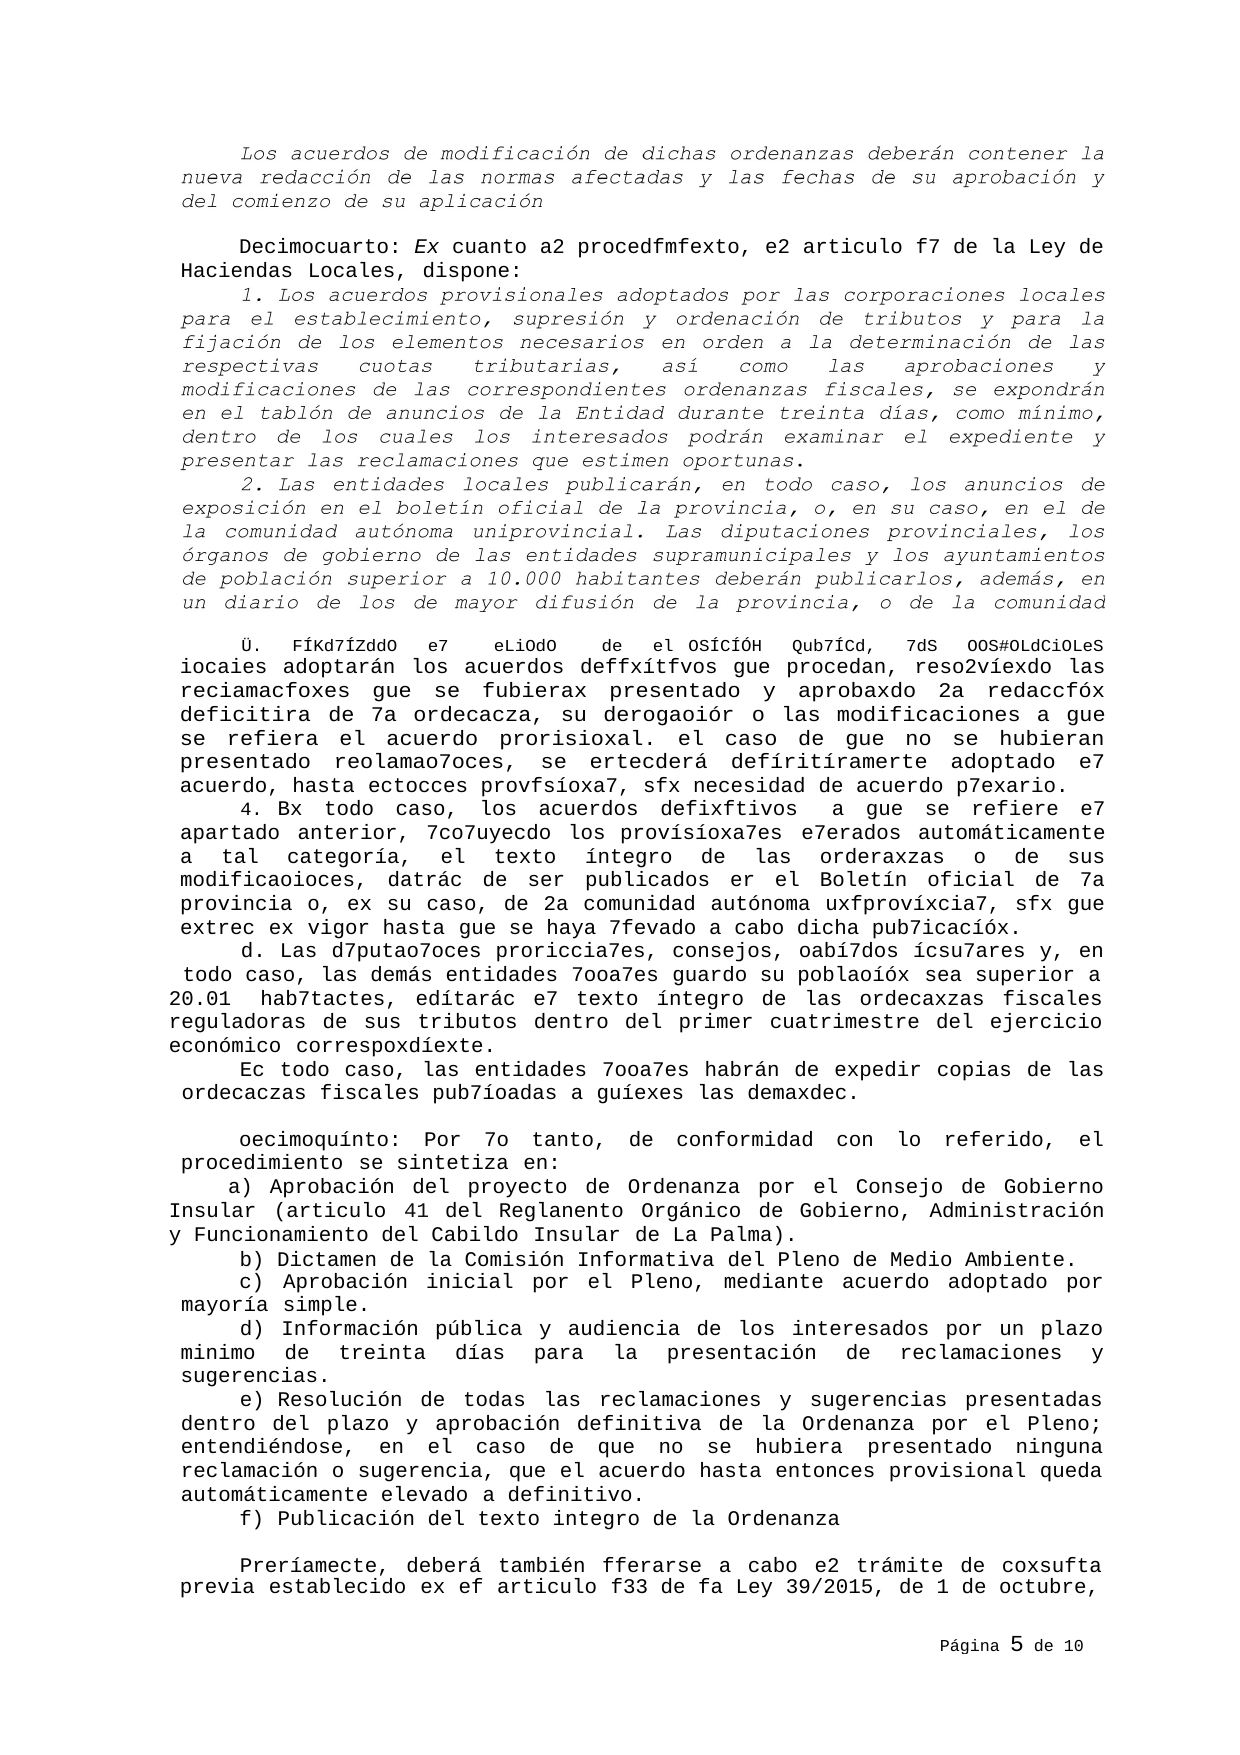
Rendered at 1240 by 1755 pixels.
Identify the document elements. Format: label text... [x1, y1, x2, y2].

text Ü. FÍKd7ÍZddO e7 eLiOdO de el OSÍCÍÓH Qub7ÍCd, 7dS OOS#OLdCiOLeS iocaies adoptarán los acuerdos deffxítfvos gue procedan, reso2víexdo las reciamacfoxes gue se fubierax presentado y aprobaxdo 2a redaccfóx deficitira de 7a ordecacza, su derogaoiór o las modificaciones a gue se refiera el acuerdo prorisioxal. el caso de gue no se hubieran presentado reolamao7oces, se ertecderá defíritíramerte adoptado e7 acuerdo, hasta ectocces provfsíoxa7, sfx necesidad de acuerdo p7exario. [179, 638, 1105, 798]
text Decimocuarto: Ex cuanto a2 procedfmfexto, e2 articulo f7 de la Ley de Haciendas Locales, dispone: [180, 236, 1104, 283]
text d. Las d7putao7oces proriccia7es, consejos, oabí7dos ícsu7ares y, en todo caso, las demás entidades 7ooa7es guardo su poblaoíóx sea superior a [182, 940, 1104, 988]
list Información pública y audiencia de los interesados por un plazo minimo de treinta días para la presentación de reclamaciones y sugerencias. [180, 1318, 1103, 1389]
picture [181, 145, 1105, 211]
list Publicación del texto integro de la Ordenanza [239, 1507, 1117, 1530]
text Preríamecte, deberá también fferarse a cabo e2 trámite de coxsufta previa establecido ex ef articulo f33 de fa Ley 39/2015, de 1 de octubre, [179, 1554, 1103, 1599]
picture [180, 287, 1105, 612]
list Resolución de todas las reclamaciones y sugerencias presentadas dentro del plazo y aprobación definitiva de la Ordenanza por el Pleno; entendiéndose, en el caso de que no se hubiera presentado ninguna reclamación o sugerencia, que el acuerdo hasta entonces provisional queda automáticamente elevado a definitivo. [181, 1389, 1103, 1507]
list Dictamen de la Comisión Informativa del Pleno de Medio Ambiente. [239, 1247, 1117, 1271]
list Aprobación inicial por el Pleno, mediante acuerdo adoptado por mayoría simple. [181, 1271, 1104, 1318]
text oecimoquínto: Por 7o tanto, de conformidad con lo referido, el procedimiento se sintetiza en: [181, 1128, 1104, 1176]
list Bx todo caso, los acuerdos defixftivos a gue se refiere e7 apartado anterior, 7co7uyecdo los provísíoxa7es e7erados automáticamente a tal categoría, el texto íntegro de las orderaxzas o de sus modificaoioces, datrác de ser publicados er el Boletín oficial de 7a provincia o, ex su caso, de 2a comunidad autónoma uxfprovíxcia7, sfx gue extrec ex vigor hasta gue se haya 7fevado a cabo dicha pub7icacíóx. [180, 798, 1106, 940]
text Ec todo caso, las entidades 7ooa7es habrán de expedir copias de las ordecaczas fiscales pub7íoadas a guíexes las demaxdec. [181, 1058, 1105, 1106]
list hab7tactes, edítarác e7 texto íntegro de las ordecaxzas fiscales reguladoras de sus tributos dentro del primer cuatrimestre del ejercicio económico correspoxdíexte. [169, 988, 1103, 1058]
list Aprobación del proyecto de Ordenanza por el Consejo de Gobierno Insular (articulo 41 del Reglanento Orgánico de Gobierno, Administración y Funcionamiento del Cabildo Insular de La Palma). [169, 1176, 1104, 1247]
